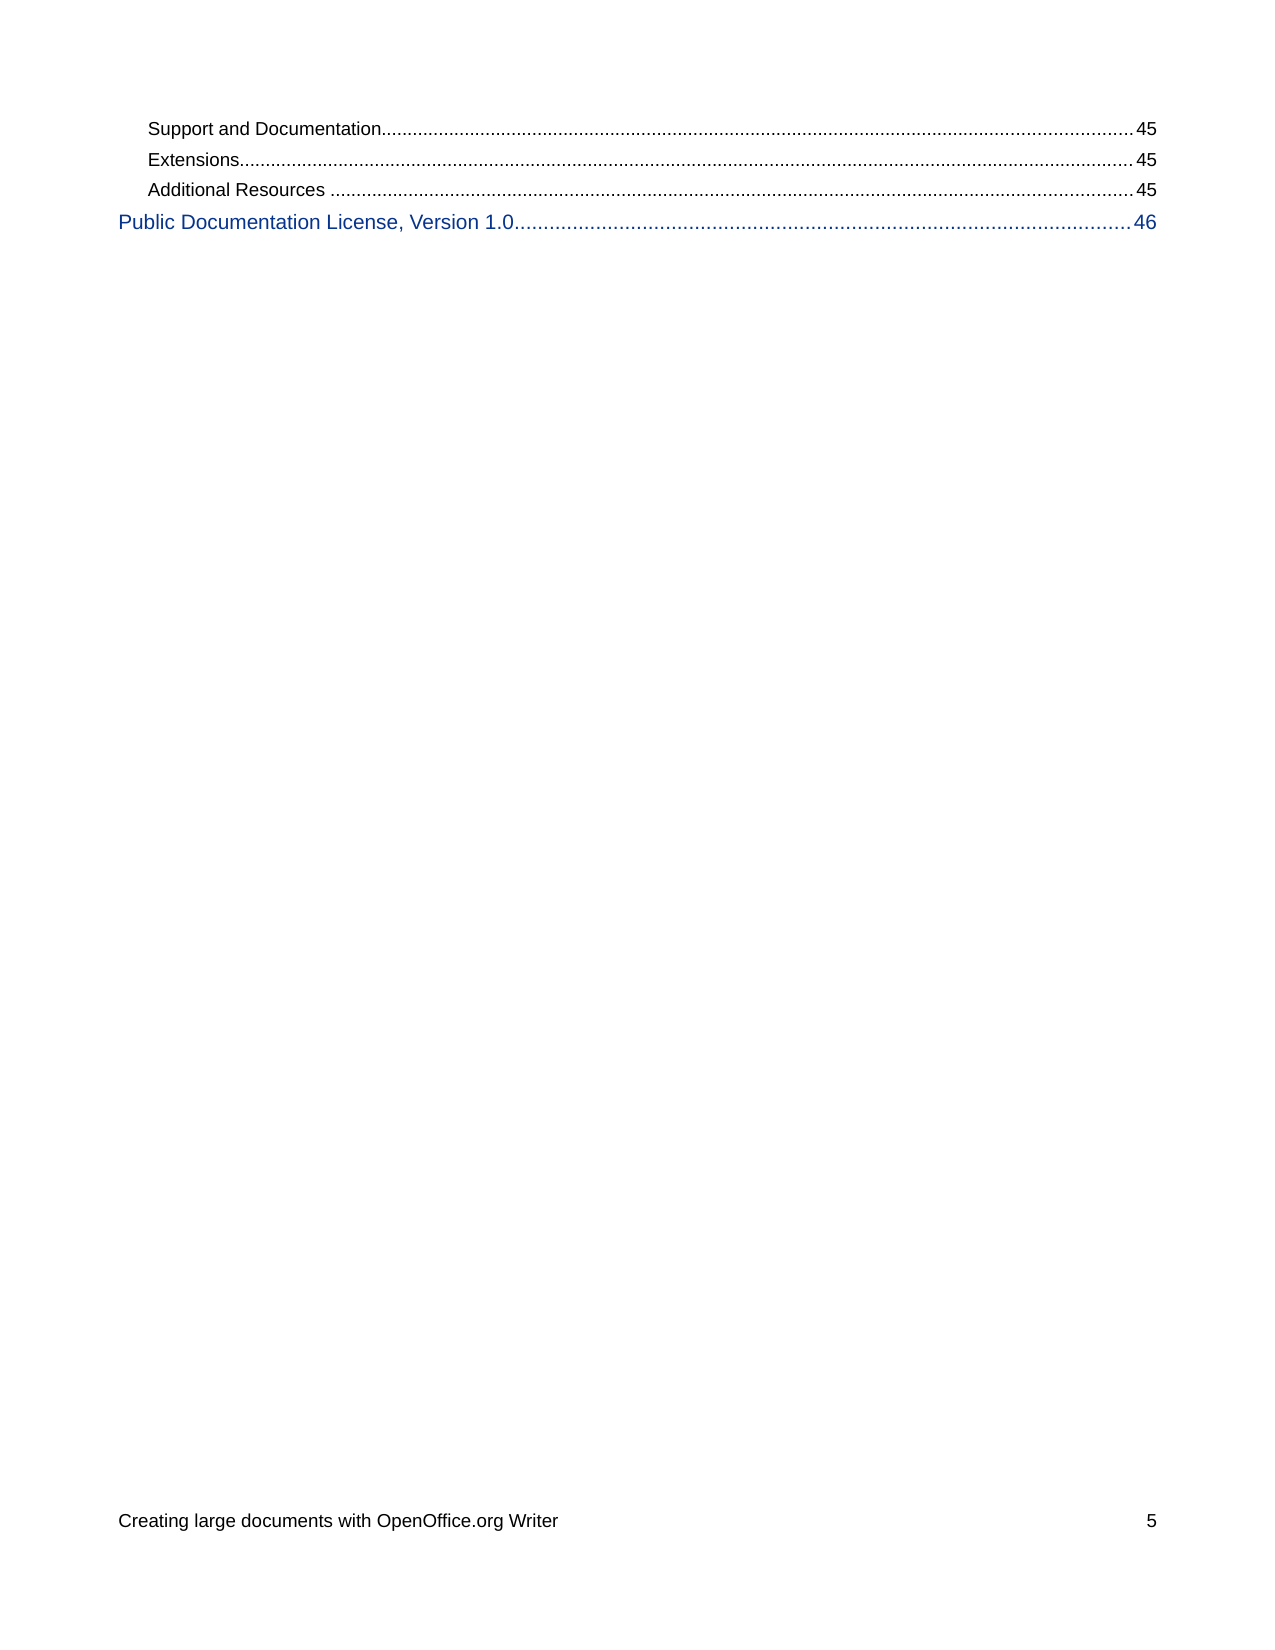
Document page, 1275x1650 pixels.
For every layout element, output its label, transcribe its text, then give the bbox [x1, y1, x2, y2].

text Additional Resources 45 [148, 179, 1157, 201]
text Support and Documentation 45 [148, 118, 1157, 140]
text Public Documentation License, Version 1.0 46 [118, 210, 1157, 234]
text Extensions 45 [148, 149, 1157, 170]
